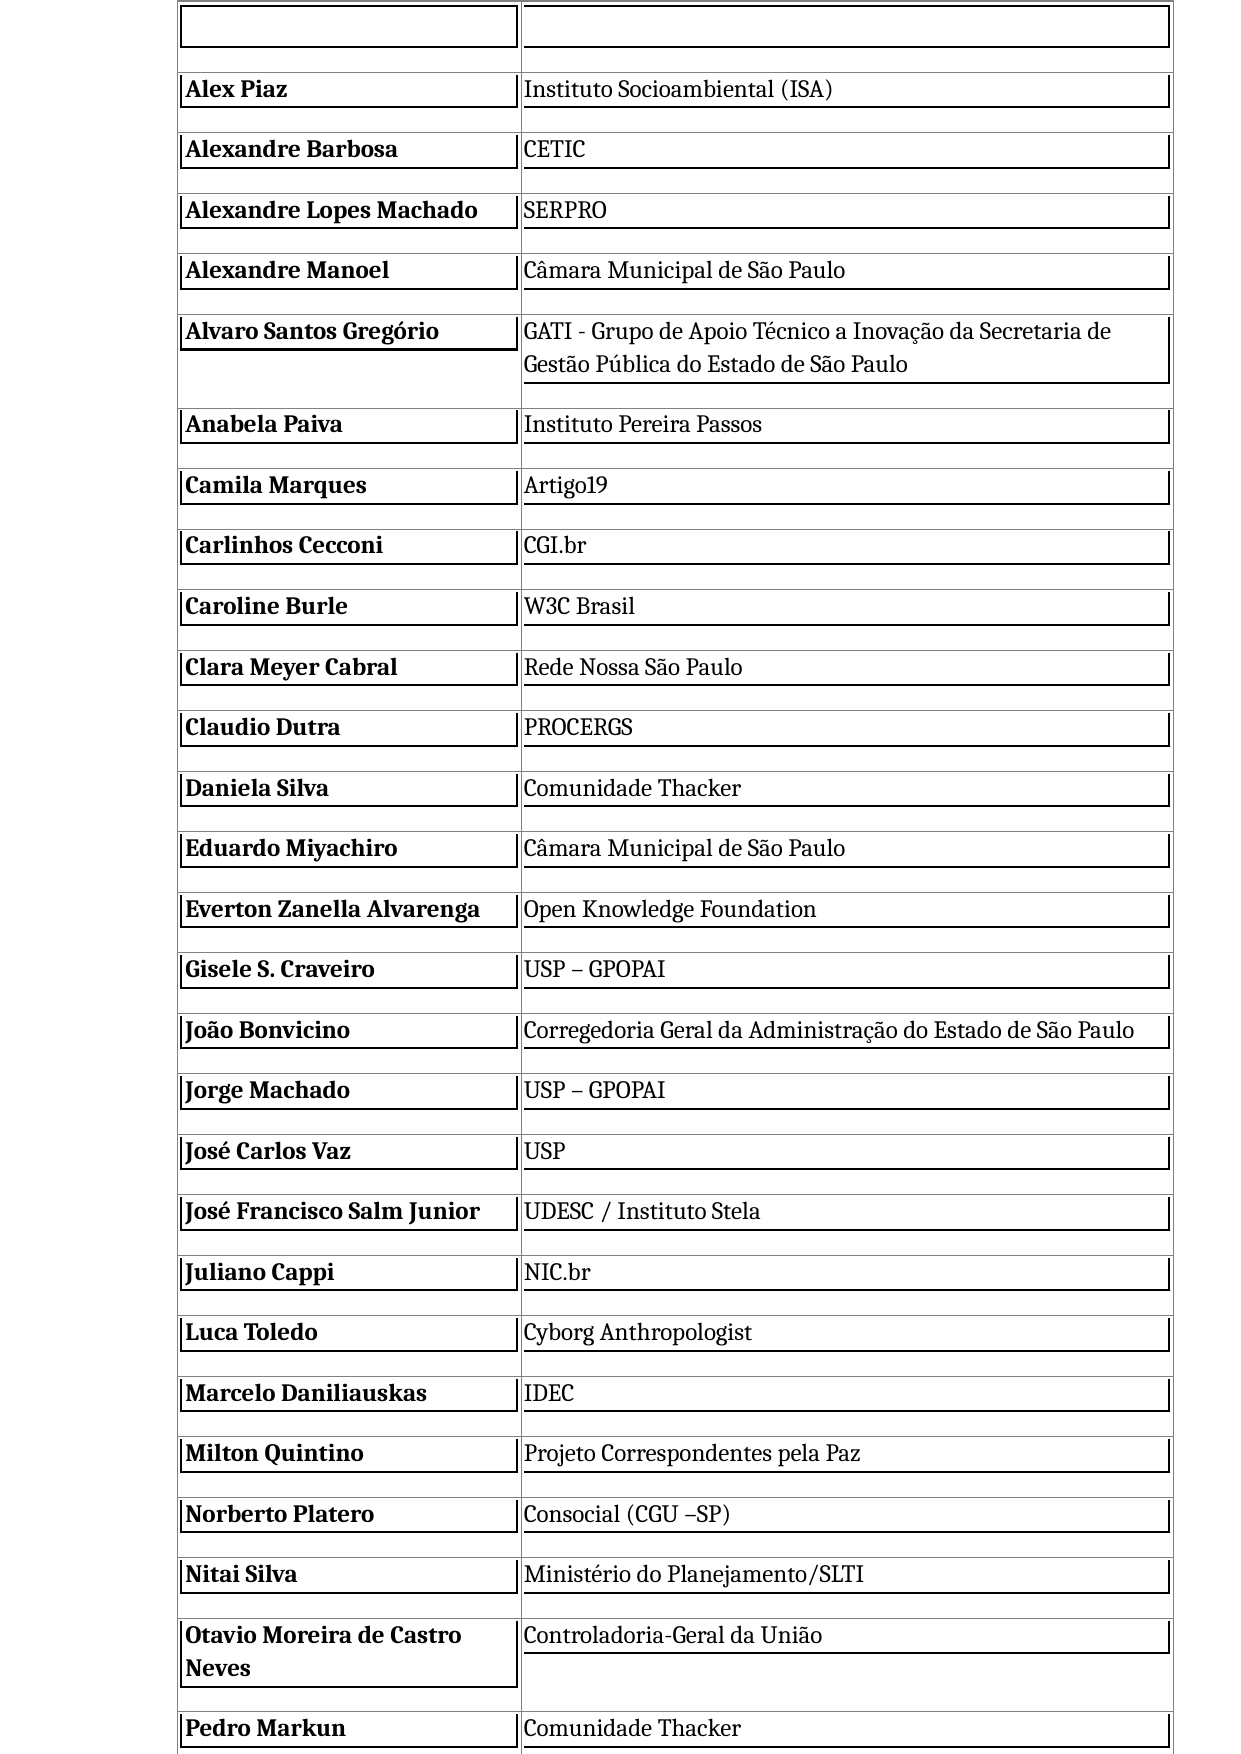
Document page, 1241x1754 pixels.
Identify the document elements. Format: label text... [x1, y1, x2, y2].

table_cell USP – GPOPAI [522, 953, 1173, 1013]
table_cell João Bonvicino [178, 1014, 521, 1073]
table_cell Norberto Platero [178, 1498, 521, 1557]
table_cell Comunidade Thacker [522, 772, 1173, 831]
table_cell Clara Meyer Cabral [178, 651, 521, 710]
table_cell SERPRO [522, 194, 1173, 253]
table_cell Rede Nossa São Paulo [522, 651, 1173, 710]
table_cell Open Knowledge Foundation [522, 893, 1173, 952]
table_cell Carlinhos Cecconi [178, 530, 521, 589]
table_cell USP [522, 1135, 1173, 1194]
table_cell Claudio Dutra [178, 711, 521, 771]
table_cell Cyborg Anthropologist [522, 1316, 1173, 1376]
table_cell Alex Piaz [178, 73, 521, 132]
table_cell Alvaro Santos Gregório [178, 315, 521, 407]
table_cell Alexandre Manoel [178, 254, 521, 314]
table_cell Câmara Municipal de São Paulo [522, 832, 1173, 892]
table_cell IDEC [522, 1377, 1173, 1436]
table_cell Câmara Municipal de São Paulo [522, 254, 1173, 314]
table_cell Comunidade Thacker [522, 1712, 1173, 1754]
table_header ORGANIZAÇÃO [522, 2, 1173, 72]
table_cell Eduardo Miyachiro [178, 832, 521, 892]
table_cell Camila Marques [178, 469, 521, 528]
table_cell USP – GPOPAI [522, 1074, 1173, 1134]
table_cell José Carlos Vaz [178, 1135, 521, 1194]
table_cell Juliano Cappi [178, 1256, 521, 1315]
table_cell Instituto Socioambiental (ISA) [522, 73, 1173, 132]
table_cell PROCERGS [522, 711, 1173, 771]
table_cell Pedro Markun [178, 1712, 521, 1754]
table_cell UDESC / Instituto Stela [522, 1195, 1173, 1255]
table_cell Caroline Burle [178, 590, 521, 649]
table_cell José Francisco Salm Junior [178, 1195, 521, 1255]
table_cell CETIC [522, 133, 1173, 193]
table_cell Milton Quintino [178, 1437, 521, 1497]
table_cell CGI.br [522, 530, 1173, 589]
table_cell Alexandre Lopes Machado [178, 194, 521, 253]
table_cell W3C Brasil [522, 590, 1173, 649]
table_cell NIC.br [522, 1256, 1173, 1315]
table_cell Anabela Paiva [178, 409, 521, 468]
table_cell GATI - Grupo de Apoio Técnico a Inovação da Secretaria de Gestão Pública do Estado de São Paulo [522, 315, 1173, 407]
table_cell Consocial (CGU –SP) [522, 1498, 1173, 1557]
table_cell Daniela Silva [178, 772, 521, 831]
table_cell Gisele S. Craveiro [178, 953, 521, 1013]
table_cell Instituto Pereira Passos [522, 409, 1173, 468]
table_cell Marcelo Daniliauskas [178, 1377, 521, 1436]
table_header NOME [178, 2, 521, 72]
table_cell Luca Toledo [178, 1316, 521, 1376]
table_cell Corregedoria Geral da Administração do Estado de São Paulo [522, 1014, 1173, 1073]
table_cell Ministério do Planejamento/SLTI [522, 1558, 1173, 1618]
table_cell Otavio Moreira de Castro Neves [178, 1619, 521, 1711]
table_cell Everton Zanella Alvarenga [178, 893, 521, 952]
table_cell Projeto Correspondentes pela Paz [522, 1437, 1173, 1497]
table_cell Artigo19 [522, 469, 1173, 528]
table_cell Nitai Silva [178, 1558, 521, 1618]
table_cell Alexandre Barbosa [178, 133, 521, 193]
table_cell Controladoria-Geral da União [522, 1619, 1173, 1711]
table_cell Jorge Machado [178, 1074, 521, 1134]
